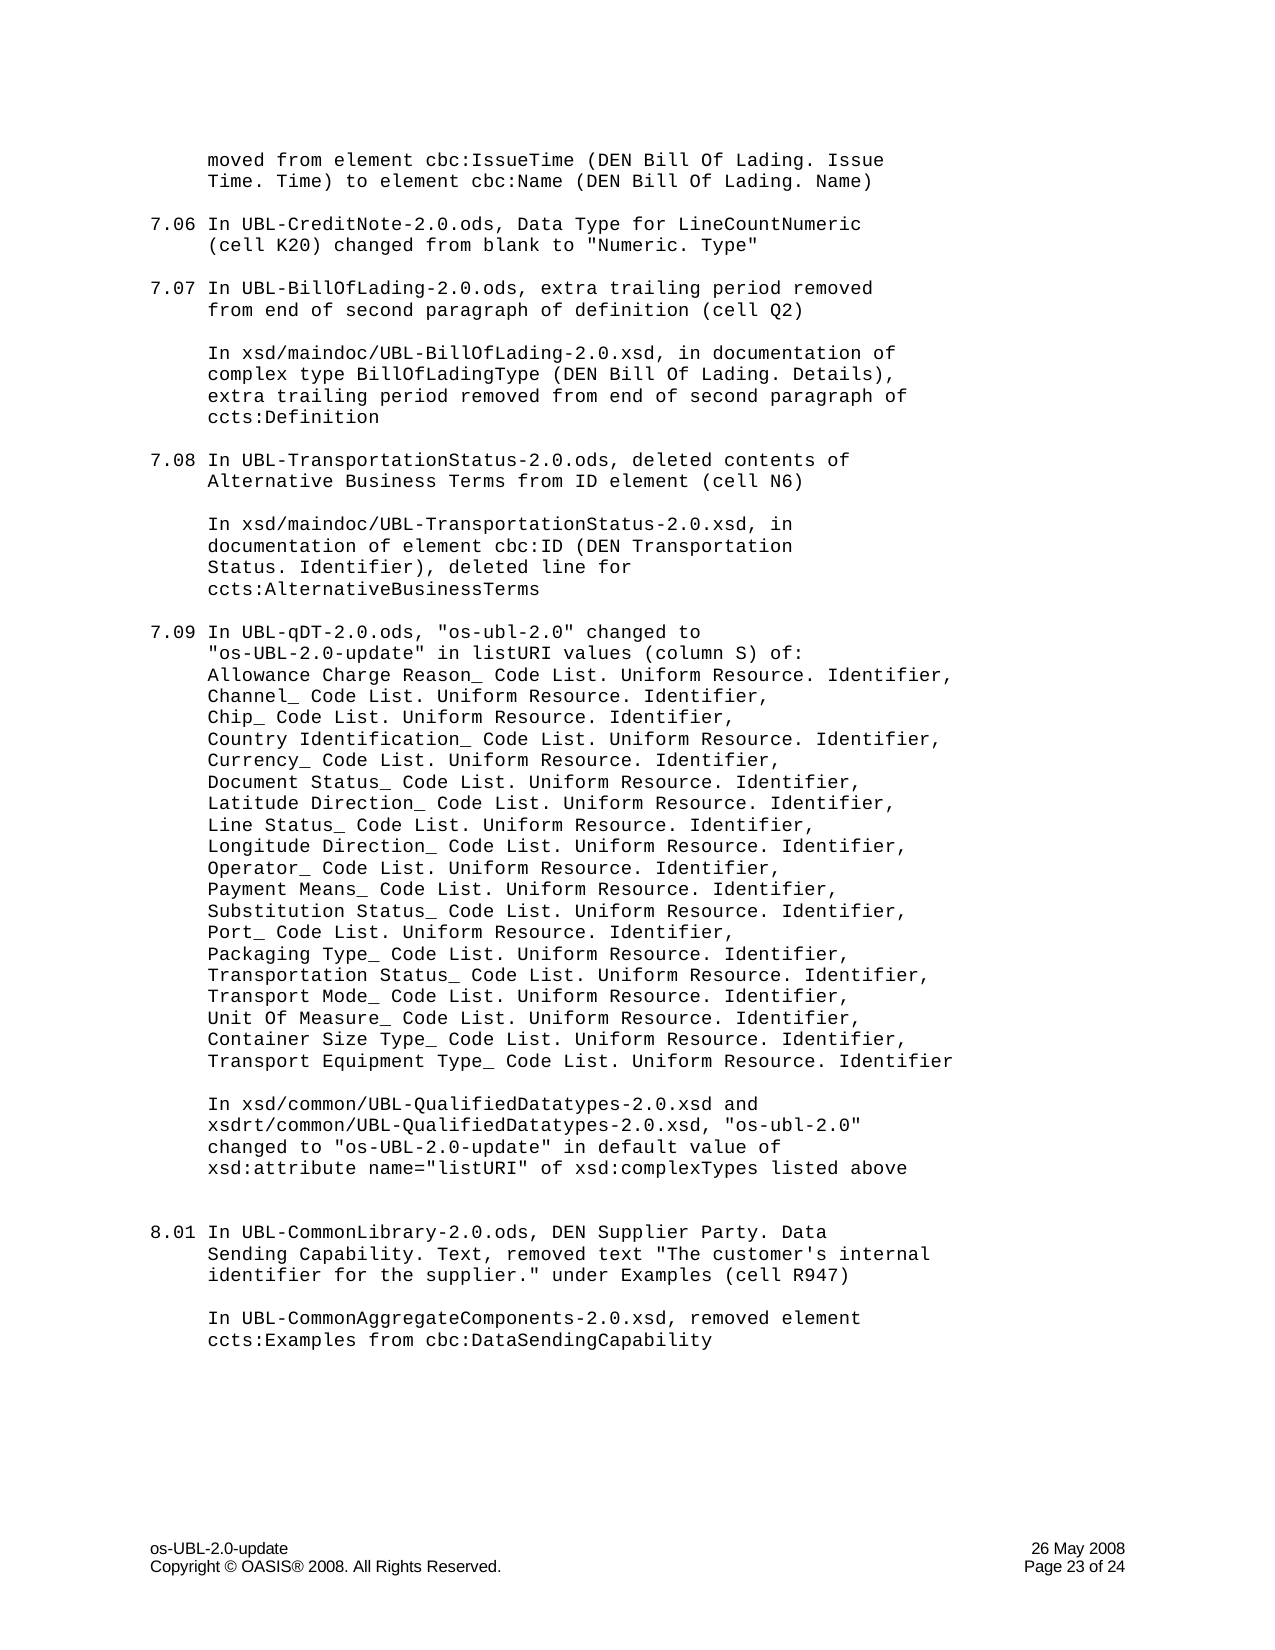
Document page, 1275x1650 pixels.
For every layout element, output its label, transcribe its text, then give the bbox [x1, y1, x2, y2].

text ccts:Examples from cbc:DataSendingCapability [150, 1330, 1125, 1352]
text Time. Time) to element cbc:Name (DEN Bill Of Lading. Name) [150, 171, 1125, 193]
text Transportation Status_ Code List. Uniform Resource. Identifier, [150, 965, 1125, 987]
text 7.07 In UBL-BillOfLading-2.0.ods, extra trailing period removed [150, 279, 1125, 300]
text Transport Equipment Type_ Code List. Uniform Resource. Identifier [150, 1051, 1125, 1073]
text documentation of element cbc:ID (DEN Transportation [150, 536, 1125, 558]
text Payment Means_ Code List. Uniform Resource. Identifier, [150, 879, 1125, 901]
text ccts:Definition [150, 407, 1125, 429]
text Operator_ Code List. Uniform Resource. Identifier, [150, 858, 1125, 879]
text Channel_ Code List. Uniform Resource. Identifier, [150, 686, 1125, 708]
text In xsd/maindoc/UBL-BillOfLading-2.0.xsd, in documentation of [150, 343, 1125, 364]
text moved from element cbc:IssueTime (DEN Bill Of Lading. Issue [150, 150, 1125, 171]
text 7.09 In UBL-qDT-2.0.ods, "os-ubl-2.0" changed to [150, 622, 1125, 643]
text Currency_ Code List. Uniform Resource. Identifier, [150, 751, 1125, 772]
text In xsd/common/UBL-QualifiedDatatypes-2.0.xsd and [150, 1094, 1125, 1116]
text identifier for the supplier." under Examples (cell R947) [150, 1266, 1125, 1287]
text 8.01 In UBL-CommonLibrary-2.0.ods, DEN Supplier Party. Data [150, 1223, 1125, 1244]
text Latitude Direction_ Code List. Uniform Resource. Identifier, [150, 794, 1125, 815]
text "os-UBL-2.0-update" in listURI values (column S) of: [150, 643, 1125, 665]
text Substitution Status_ Code List. Uniform Resource. Identifier, [150, 901, 1125, 922]
text xsdrt/common/UBL-QualifiedDatatypes-2.0.xsd, "os-ubl-2.0" [150, 1116, 1125, 1137]
text Unit Of Measure_ Code List. Uniform Resource. Identifier, [150, 1008, 1125, 1030]
text Sending Capability. Text, removed text "The customer's internal [150, 1244, 1125, 1266]
text In UBL-CommonAggregateComponents-2.0.xsd, removed element [150, 1309, 1125, 1330]
text Line Status_ Code List. Uniform Resource. Identifier, [150, 815, 1125, 837]
text Longitude Direction_ Code List. Uniform Resource. Identifier, [150, 837, 1125, 858]
text Chip_ Code List. Uniform Resource. Identifier, [150, 708, 1125, 729]
text Port_ Code List. Uniform Resource. Identifier, [150, 922, 1125, 944]
text In xsd/maindoc/UBL-TransportationStatus-2.0.xsd, in [150, 515, 1125, 536]
text Packaging Type_ Code List. Uniform Resource. Identifier, [150, 944, 1125, 965]
text extra trailing period removed from end of second paragraph of [150, 386, 1125, 407]
text ccts:AlternativeBusinessTerms [150, 579, 1125, 601]
text complex type BillOfLadingType (DEN Bill Of Lading. Details), [150, 364, 1125, 386]
text 7.06 In UBL-CreditNote-2.0.ods, Data Type for LineCountNumeric [150, 214, 1125, 236]
text from end of second paragraph of definition (cell Q2) [150, 300, 1125, 322]
text Country Identification_ Code List. Uniform Resource. Identifier, [150, 729, 1125, 751]
text 7.08 In UBL-TransportationStatus-2.0.ods, deleted contents of [150, 450, 1125, 472]
text Status. Identifier), deleted line for [150, 558, 1125, 579]
text Document Status_ Code List. Uniform Resource. Identifier, [150, 772, 1125, 794]
text xsd:attribute name="listURI" of xsd:complexTypes listed above [150, 1158, 1125, 1180]
text changed to "os-UBL-2.0-update" in default value of [150, 1137, 1125, 1158]
text (cell K20) changed from blank to "Numeric. Type" [150, 236, 1125, 257]
text Transport Mode_ Code List. Uniform Resource. Identifier, [150, 987, 1125, 1008]
text Allowance Charge Reason_ Code List. Uniform Resource. Identifier, [150, 665, 1125, 686]
text Container Size Type_ Code List. Uniform Resource. Identifier, [150, 1030, 1125, 1051]
text Alternative Business Terms from ID element (cell N6) [150, 472, 1125, 493]
